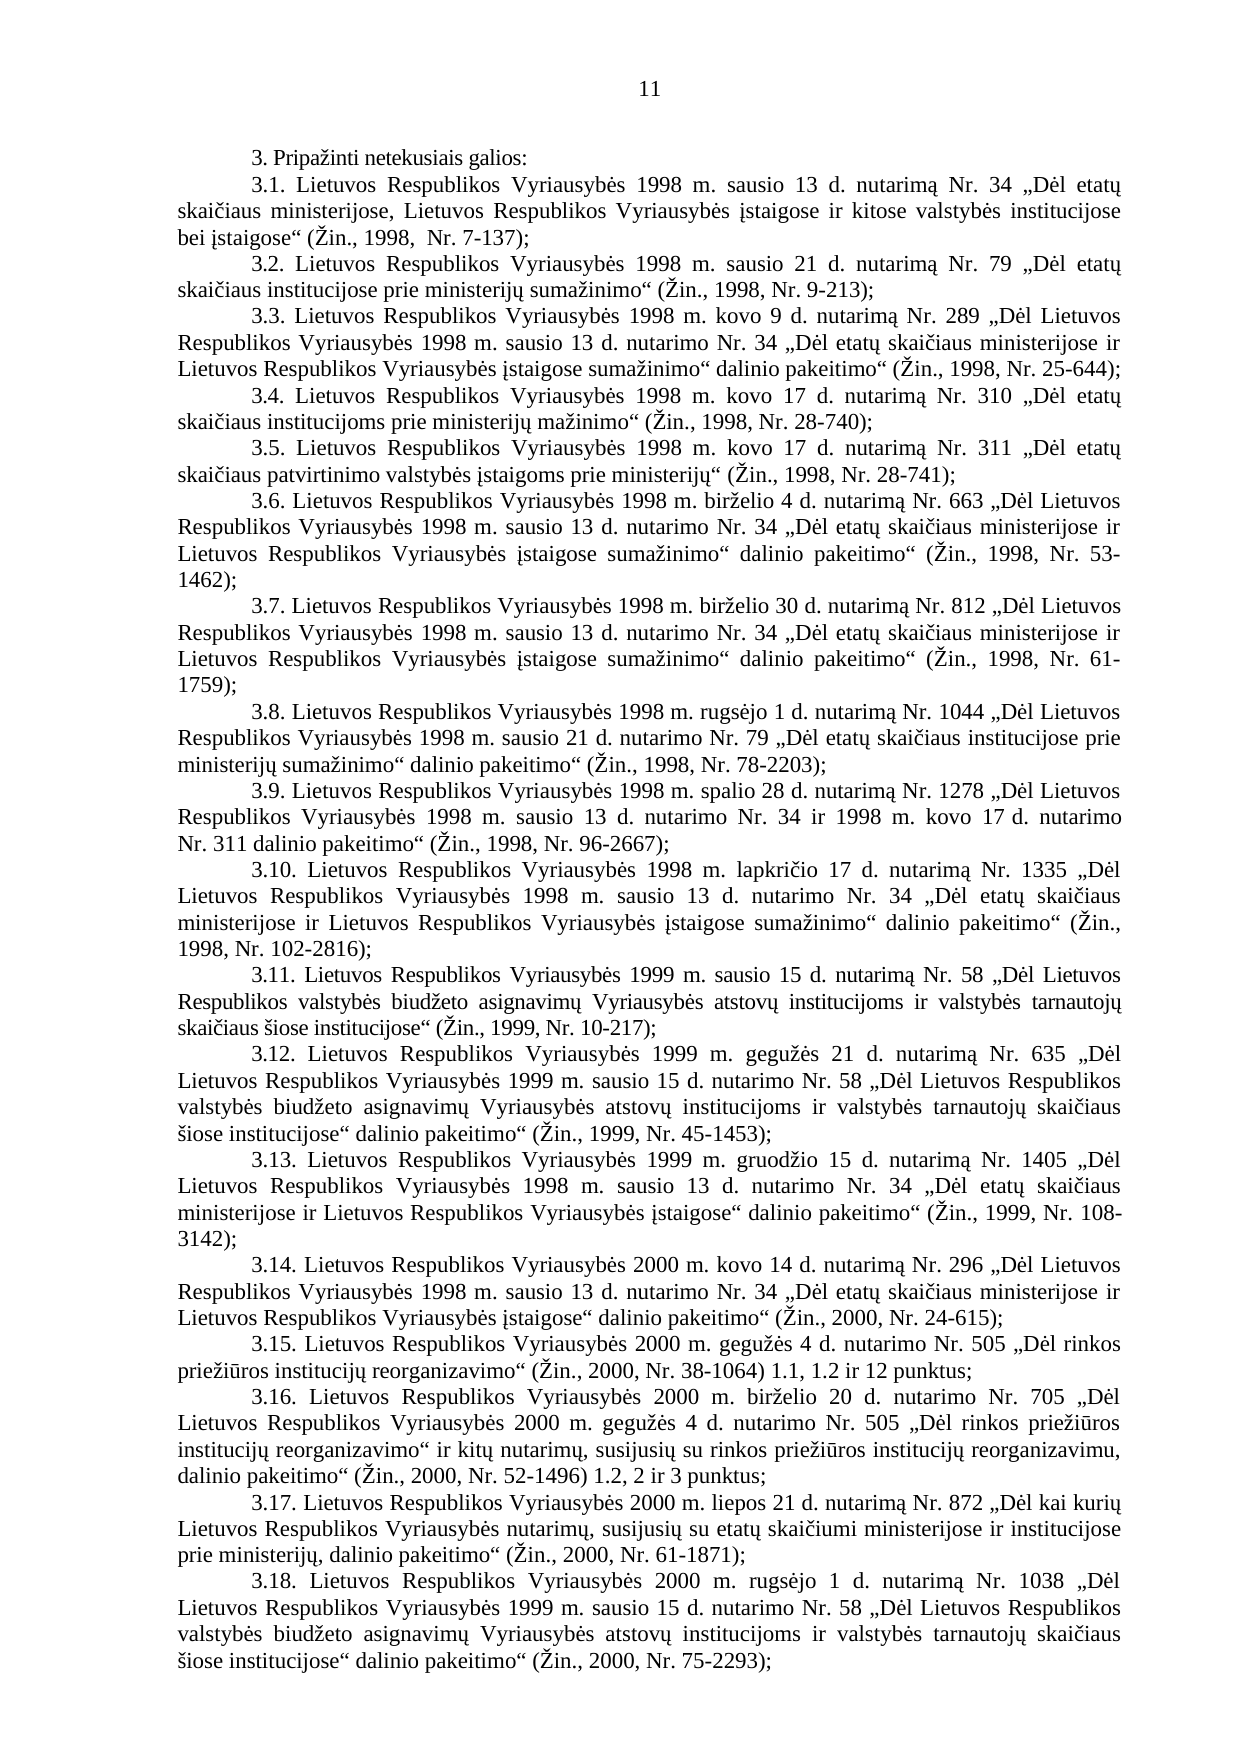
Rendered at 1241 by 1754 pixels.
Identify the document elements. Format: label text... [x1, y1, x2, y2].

text 3.18. Lietuvos Respublikos Vyriausybės 2000 m. rugsėjo 1 d. nutarimą Nr. 1038 „Dėl Lietuvos Respublikos Vyriausybės 1999 m. sausio 15 d. nutarimo Nr. 58 „Dėl Lietuvos Respublikos valstybės biudžeto asignavimų Vyriausybės atstovų institucijoms ir valstybės tarnautojų skaičiaus šiose institucijose“ dalinio pakeitimo“ (Žin., 2000, Nr. 75-2293); [177, 1568, 1122, 1673]
text 3.9. Lietuvos Respublikos Vyriausybės 1998 m. spalio 28 d. nutarimą Nr. 1278 „Dėl Lietuvos Respublikos Vyriausybės 1998 m. sausio 13 d. nutarimo Nr. 34 ir 1998 m. kovo 17 d. nutarimo Nr. 311 dalinio pakeitimo“ (Žin., 1998, Nr. 96-2667); [177, 777, 1122, 856]
text 3.6. Lietuvos Respublikos Vyriausybės 1998 m. birželio 4 d. nutarimą Nr. 663 „Dėl Lietuvos Respublikos Vyriausybės 1998 m. sausio 13 d. nutarimo Nr. 34 „Dėl etatų skaičiaus ministerijose ir Lietuvos Respublikos Vyriausybės įstaigose sumažinimo“ dalinio pakeitimo“ (Žin., 1998, Nr. 53-1462); [177, 487, 1122, 592]
text 3.16. Lietuvos Respublikos Vyriausybės 2000 m. birželio 20 d. nutarimo Nr. 705 „Dėl Lietuvos Respublikos Vyriausybės 2000 m. gegužės 4 d. nutarimo Nr. 505 „Dėl rinkos priežiūros institucijų reorganizavimo“ ir kitų nutarimų, susijusių su rinkos priežiūros institucijų reorganizavimu, dalinio pakeitimo“ (Žin., 2000, Nr. 52-1496) 1.2, 2 ir 3 punktus; [177, 1383, 1122, 1488]
text 3.12. Lietuvos Respublikos Vyriausybės 1999 m. gegužės 21 d. nutarimą Nr. 635 „Dėl Lietuvos Respublikos Vyriausybės 1999 m. sausio 15 d. nutarimo Nr. 58 „Dėl Lietuvos Respublikos valstybės biudžeto asignavimų Vyriausybės atstovų institucijoms ir valstybės tarnautojų skaičiaus šiose institucijose“ dalinio pakeitimo“ (Žin., 1999, Nr. 45-1453); [177, 1041, 1122, 1146]
text 3.15. Lietuvos Respublikos Vyriausybės 2000 m. gegužės 4 d. nutarimo Nr. 505 „Dėl rinkos priežiūros institucijų reorganizavimo“ (Žin., 2000, Nr. 38-1064) 1.1, 1.2 ir 12 punktus; [177, 1330, 1122, 1383]
text 3.11. Lietuvos Respublikos Vyriausybės 1999 m. sausio 15 d. nutarimą Nr. 58 „Dėl Lietuvos Respublikos valstybės biudžeto asignavimų Vyriausybės atstovų institucijoms ir valstybės tarnautojų skaičiaus šiose institucijose“ (Žin., 1999, Nr. 10-217); [177, 961, 1122, 1041]
text 3.5. Lietuvos Respublikos Vyriausybės 1998 m. kovo 17 d. nutarimą Nr. 311 „Dėl etatų skaičiaus patvirtinimo valstybės įstaigoms prie ministerijų“ (Žin., 1998, Nr. 28-741); [177, 434, 1122, 487]
text 3.7. Lietuvos Respublikos Vyriausybės 1998 m. birželio 30 d. nutarimą Nr. 812 „Dėl Lietuvos Respublikos Vyriausybės 1998 m. sausio 13 d. nutarimo Nr. 34 „Dėl etatų skaičiaus ministerijose ir Lietuvos Respublikos Vyriausybės įstaigose sumažinimo“ dalinio pakeitimo“ (Žin., 1998, Nr. 61-1759); [177, 592, 1122, 698]
text 3.4. Lietuvos Respublikos Vyriausybės 1998 m. kovo 17 d. nutarimą Nr. 310 „Dėl etatų skaičiaus institucijoms prie ministerijų mažinimo“ (Žin., 1998, Nr. 28-740); [177, 382, 1122, 434]
text 3. Pripažinti netekusiais galios: [177, 144, 1122, 171]
text 3.1. Lietuvos Respublikos Vyriausybės 1998 m. sausio 13 d. nutarimą Nr. 34 „Dėl etatų skaičiaus ministerijose, Lietuvos Respublikos Vyriausybės įstaigose ir kitose valstybės institucijose bei įstaigose“ (Žin., 1998, Nr. 7-137); [177, 171, 1122, 250]
text 3.14. Lietuvos Respublikos Vyriausybės 2000 m. kovo 14 d. nutarimą Nr. 296 „Dėl Lietuvos Respublikos Vyriausybės 1998 m. sausio 13 d. nutarimo Nr. 34 „Dėl etatų skaičiaus ministerijose ir Lietuvos Respublikos Vyriausybės įstaigose“ dalinio pakeitimo“ (Žin., 2000, Nr. 24-615); [177, 1251, 1122, 1330]
text 3.13. Lietuvos Respublikos Vyriausybės 1999 m. gruodžio 15 d. nutarimą Nr. 1405 „Dėl Lietuvos Respublikos Vyriausybės 1998 m. sausio 13 d. nutarimo Nr. 34 „Dėl etatų skaičiaus ministerijose ir Lietuvos Respublikos Vyriausybės įstaigose“ dalinio pakeitimo“ (Žin., 1999, Nr. 108-3142); [177, 1146, 1122, 1251]
text 3.17. Lietuvos Respublikos Vyriausybės 2000 m. liepos 21 d. nutarimą Nr. 872 „Dėl kai kurių Lietuvos Respublikos Vyriausybės nutarimų, susijusių su etatų skaičiumi ministerijose ir institucijose prie ministerijų, dalinio pakeitimo“ (Žin., 2000, Nr. 61-1871); [177, 1488, 1122, 1568]
text 3.8. Lietuvos Respublikos Vyriausybės 1998 m. rugsėjo 1 d. nutarimą Nr. 1044 „Dėl Lietuvos Respublikos Vyriausybės 1998 m. sausio 21 d. nutarimo Nr. 79 „Dėl etatų skaičiaus institucijose prie ministerijų sumažinimo“ dalinio pakeitimo“ (Žin., 1998, Nr. 78-2203); [177, 698, 1122, 777]
text 3.3. Lietuvos Respublikos Vyriausybės 1998 m. kovo 9 d. nutarimą Nr. 289 „Dėl Lietuvos Respublikos Vyriausybės 1998 m. sausio 13 d. nutarimo Nr. 34 „Dėl etatų skaičiaus ministerijose ir Lietuvos Respublikos Vyriausybės įstaigose sumažinimo“ dalinio pakeitimo“ (Žin., 1998, Nr. 25-644); [177, 303, 1122, 382]
text 3.2. Lietuvos Respublikos Vyriausybės 1998 m. sausio 21 d. nutarimą Nr. 79 „Dėl etatų skaičiaus institucijose prie ministerijų sumažinimo“ (Žin., 1998, Nr. 9-213); [177, 250, 1122, 303]
text 3.10. Lietuvos Respublikos Vyriausybės 1998 m. lapkričio 17 d. nutarimą Nr. 1335 „Dėl Lietuvos Respublikos Vyriausybės 1998 m. sausio 13 d. nutarimo Nr. 34 „Dėl etatų skaičiaus ministerijose ir Lietuvos Respublikos Vyriausybės įstaigose sumažinimo“ dalinio pakeitimo“ (Žin., 1998, Nr. 102-2816); [177, 856, 1122, 961]
